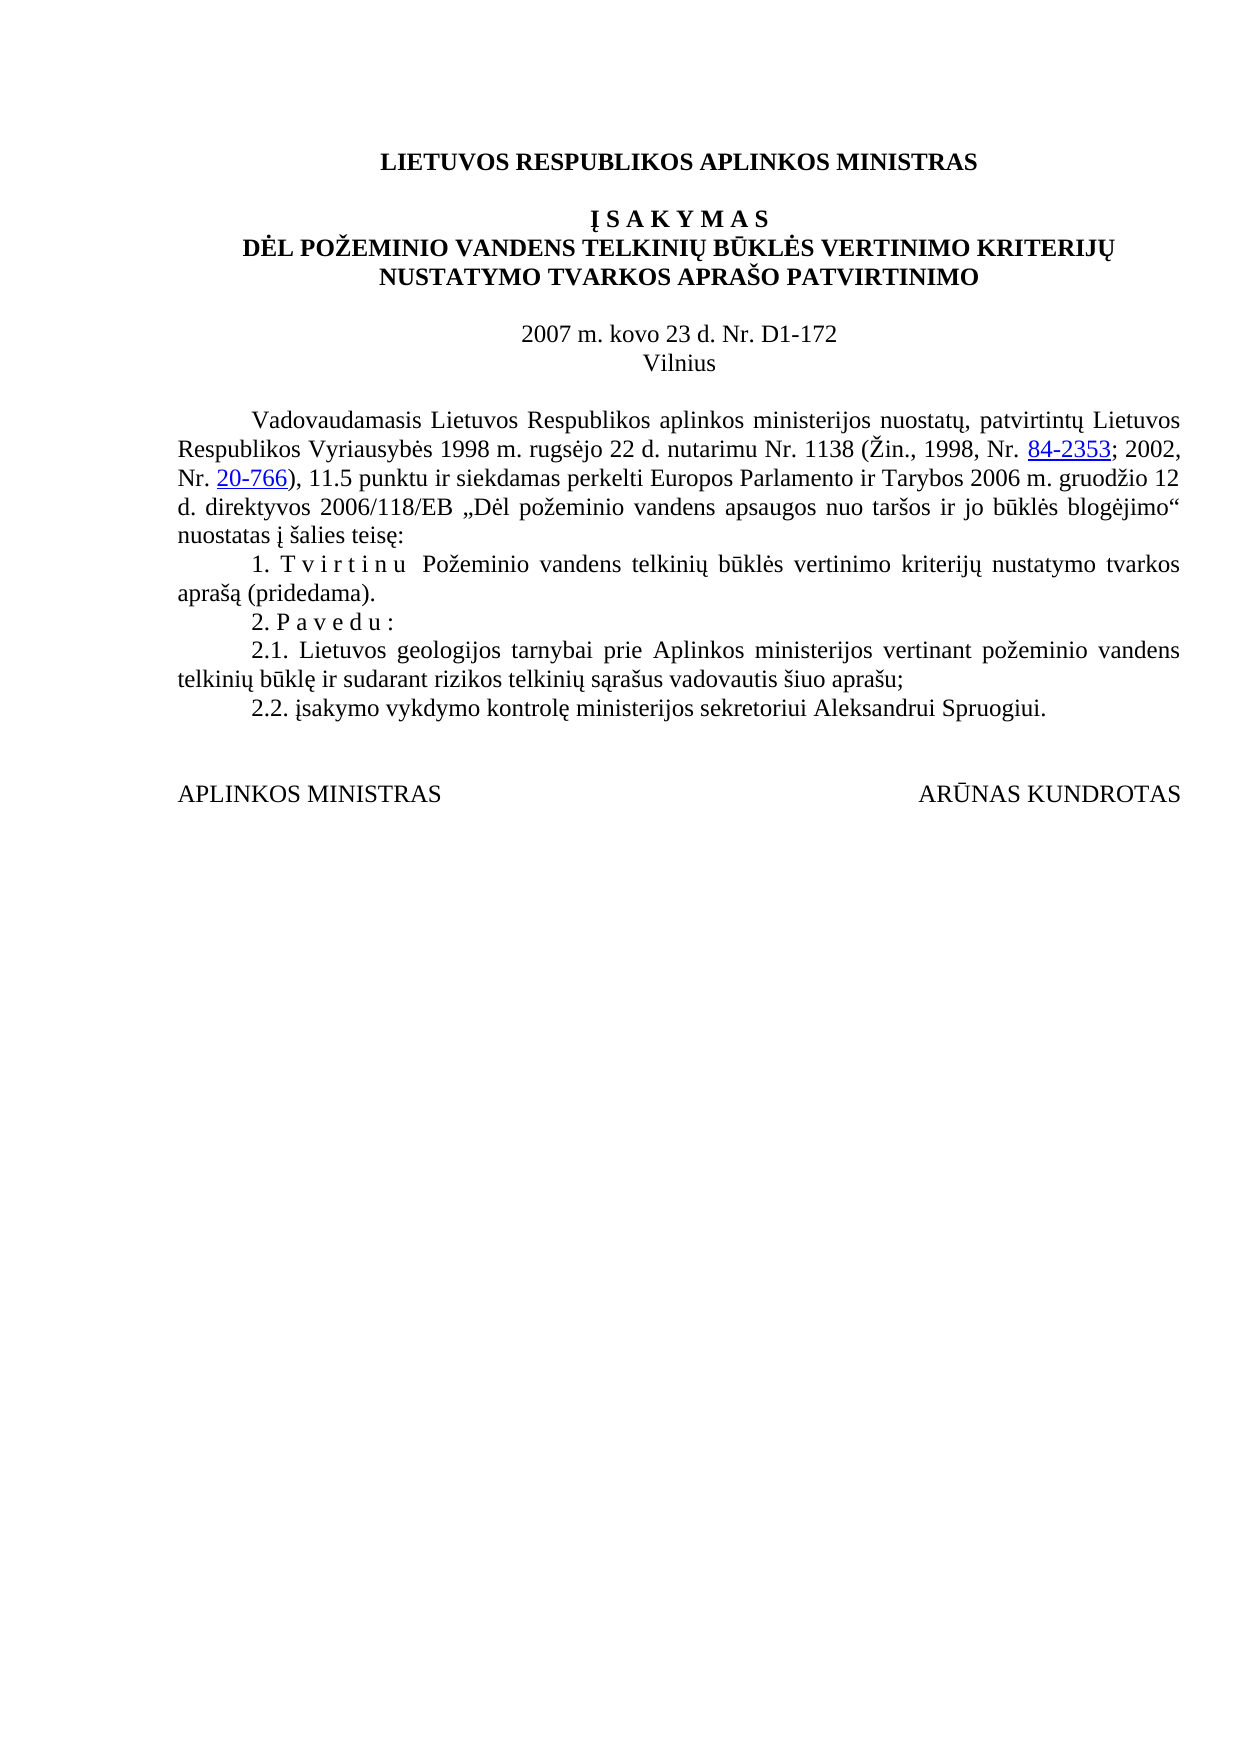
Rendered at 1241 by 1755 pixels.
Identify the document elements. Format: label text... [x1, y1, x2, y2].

text APLINKOS MINISTRAS ARŪNAS KUNDROTAS [177, 779, 1181, 808]
text 2007 m. kovo 23 d. Nr. D1-172 [177, 319, 1181, 348]
text Vilnius [177, 348, 1181, 377]
text 2.2. įsakymo vykdymo kontrolę ministerijos sekretoriui Aleksandrui Spruogiui. [177, 693, 1181, 722]
text Į S A K Y M A S [177, 204, 1181, 233]
text LIETUVOS RESPUBLIKOS APLINKOS MINISTRAS [177, 147, 1181, 176]
text DĖL POŽEMINIO VANDENS TELKINIŲ BŪKLĖS VERTINIMO KRITERIJŲ NUSTATYMO TVARKOS APRAŠO PATVIRTINIMO [177, 233, 1181, 291]
text Vadovaudamasis Lietuvos Respublikos aplinkos ministerijos nuostatų, patvirtintų Lietuvos Respublikos Vyriausybės 1998 m. rugsėjo 22 d. nutarimu Nr. 1138 (Žin., 1998, Nr. 84-2353; 2002, Nr. 20-766), 11.5 punktu ir siekdamas perkelti Europos Parlamento ir Tarybos 2006 m. gruodžio 12 d. direktyvos 2006/118/EB „Dėl požeminio vandens apsaugos nuo taršos ir jo būklės blogėjimo“ nuostatas į šalies teisę: [177, 406, 1181, 549]
text 1. Tvirtinu Požeminio vandens telkinių būklės vertinimo kriterijų nustatymo tvarkos aprašą (pridedama). [177, 549, 1181, 607]
text 2. Pavedu: [177, 607, 1181, 636]
text 2.1. Lietuvos geologijos tarnybai prie Aplinkos ministerijos vertinant požeminio vandens telkinių būklę ir sudarant rizikos telkinių sąrašus vadovautis šiuo aprašu; [177, 636, 1181, 693]
